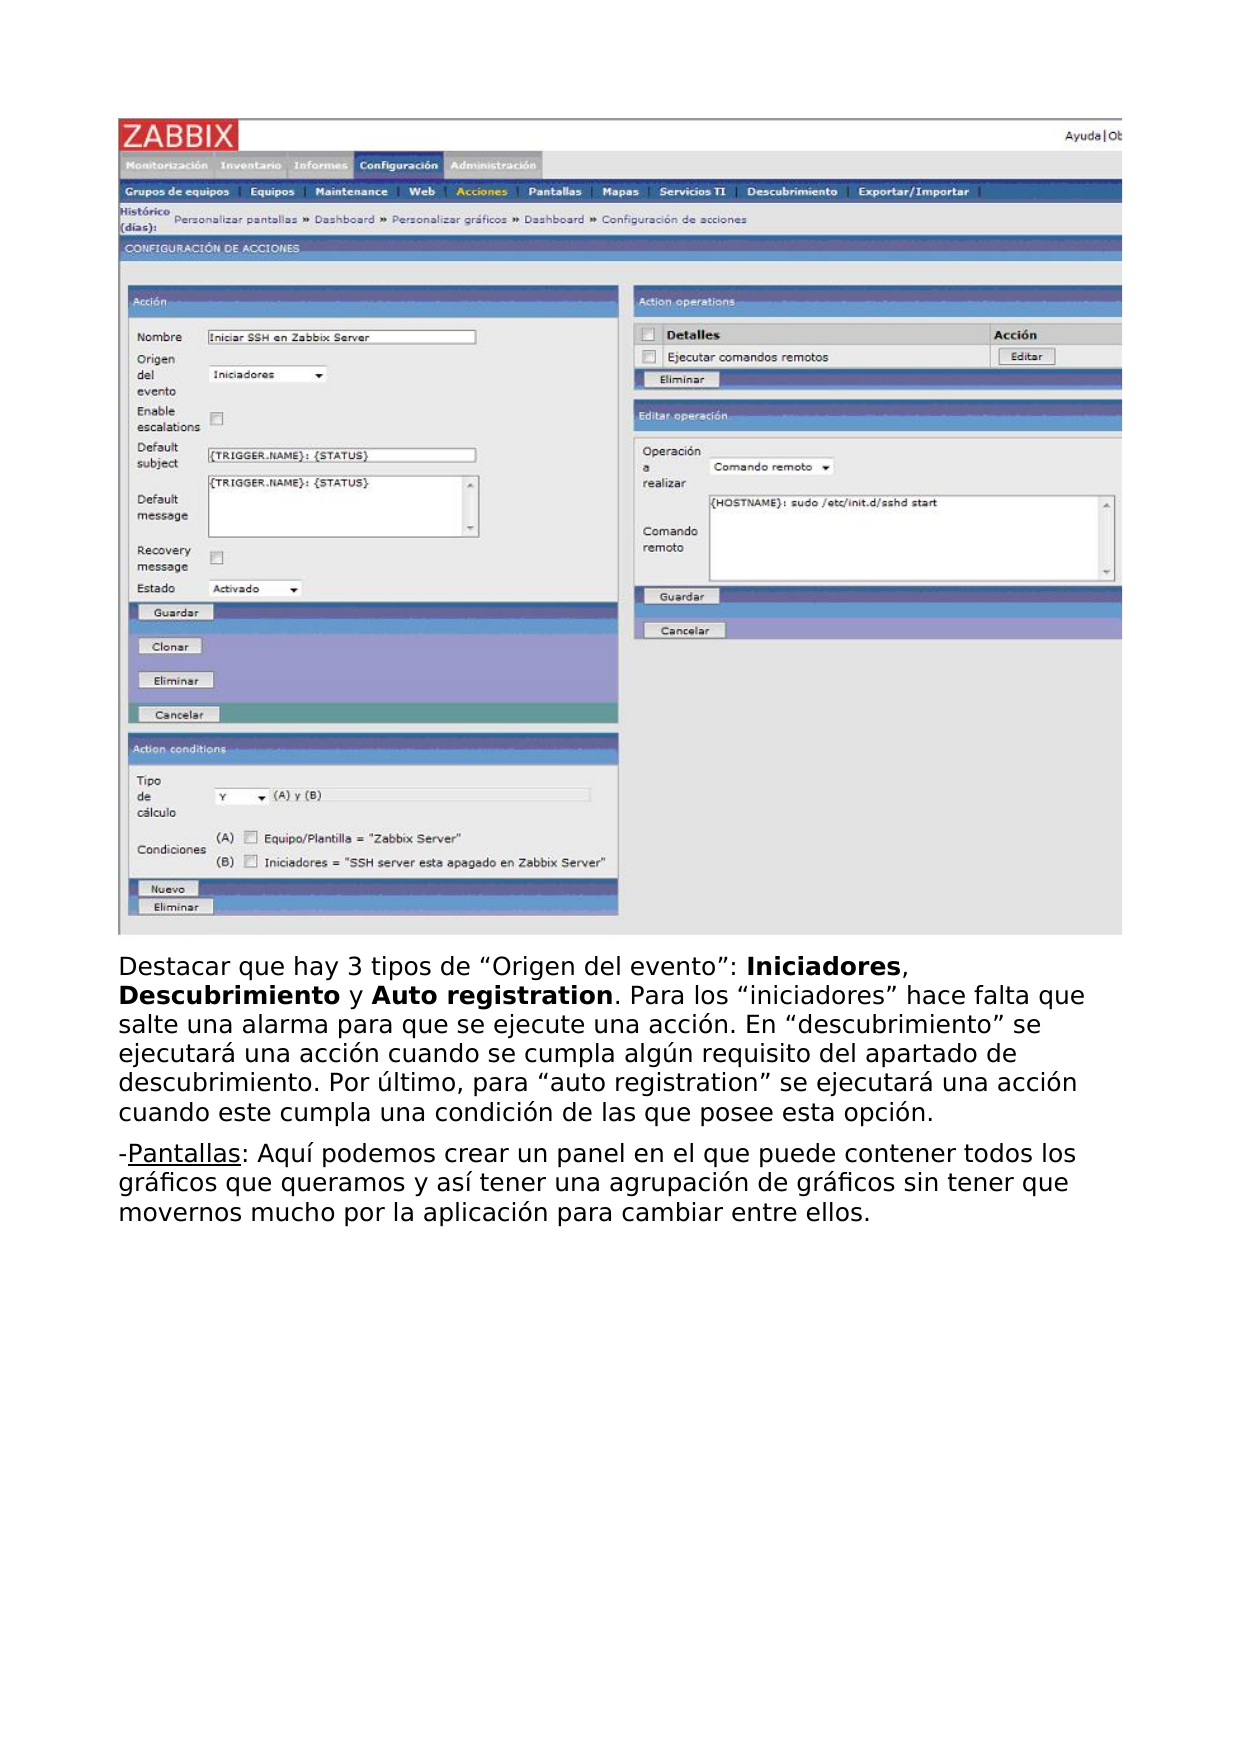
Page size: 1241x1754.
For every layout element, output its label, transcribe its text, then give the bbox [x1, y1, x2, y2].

picture [118, 118, 1123, 940]
text -Pantallas: Aquí podemos crear un panel en el que puede contener todos los gráficos que queramos y así tener una agrupación de gráficos sin tener que movernos mucho por la aplicación para cambiar entre ellos. [118, 1139, 1122, 1227]
text Destacar que hay 3 tipos de “Origen del evento”: Iniciadores, Descubrimiento y Auto registration. Para los “iniciadores” hace falta que salte una alarma para que se ejecute una acción. En “descubrimiento” se ejecutará una acción cuando se cumpla algún requisito del apartado de descubrimiento. Por último, para “auto registration” se ejecutará una acción cuando este cumpla una condición de las que posee esta opción. [118, 952, 1122, 1127]
